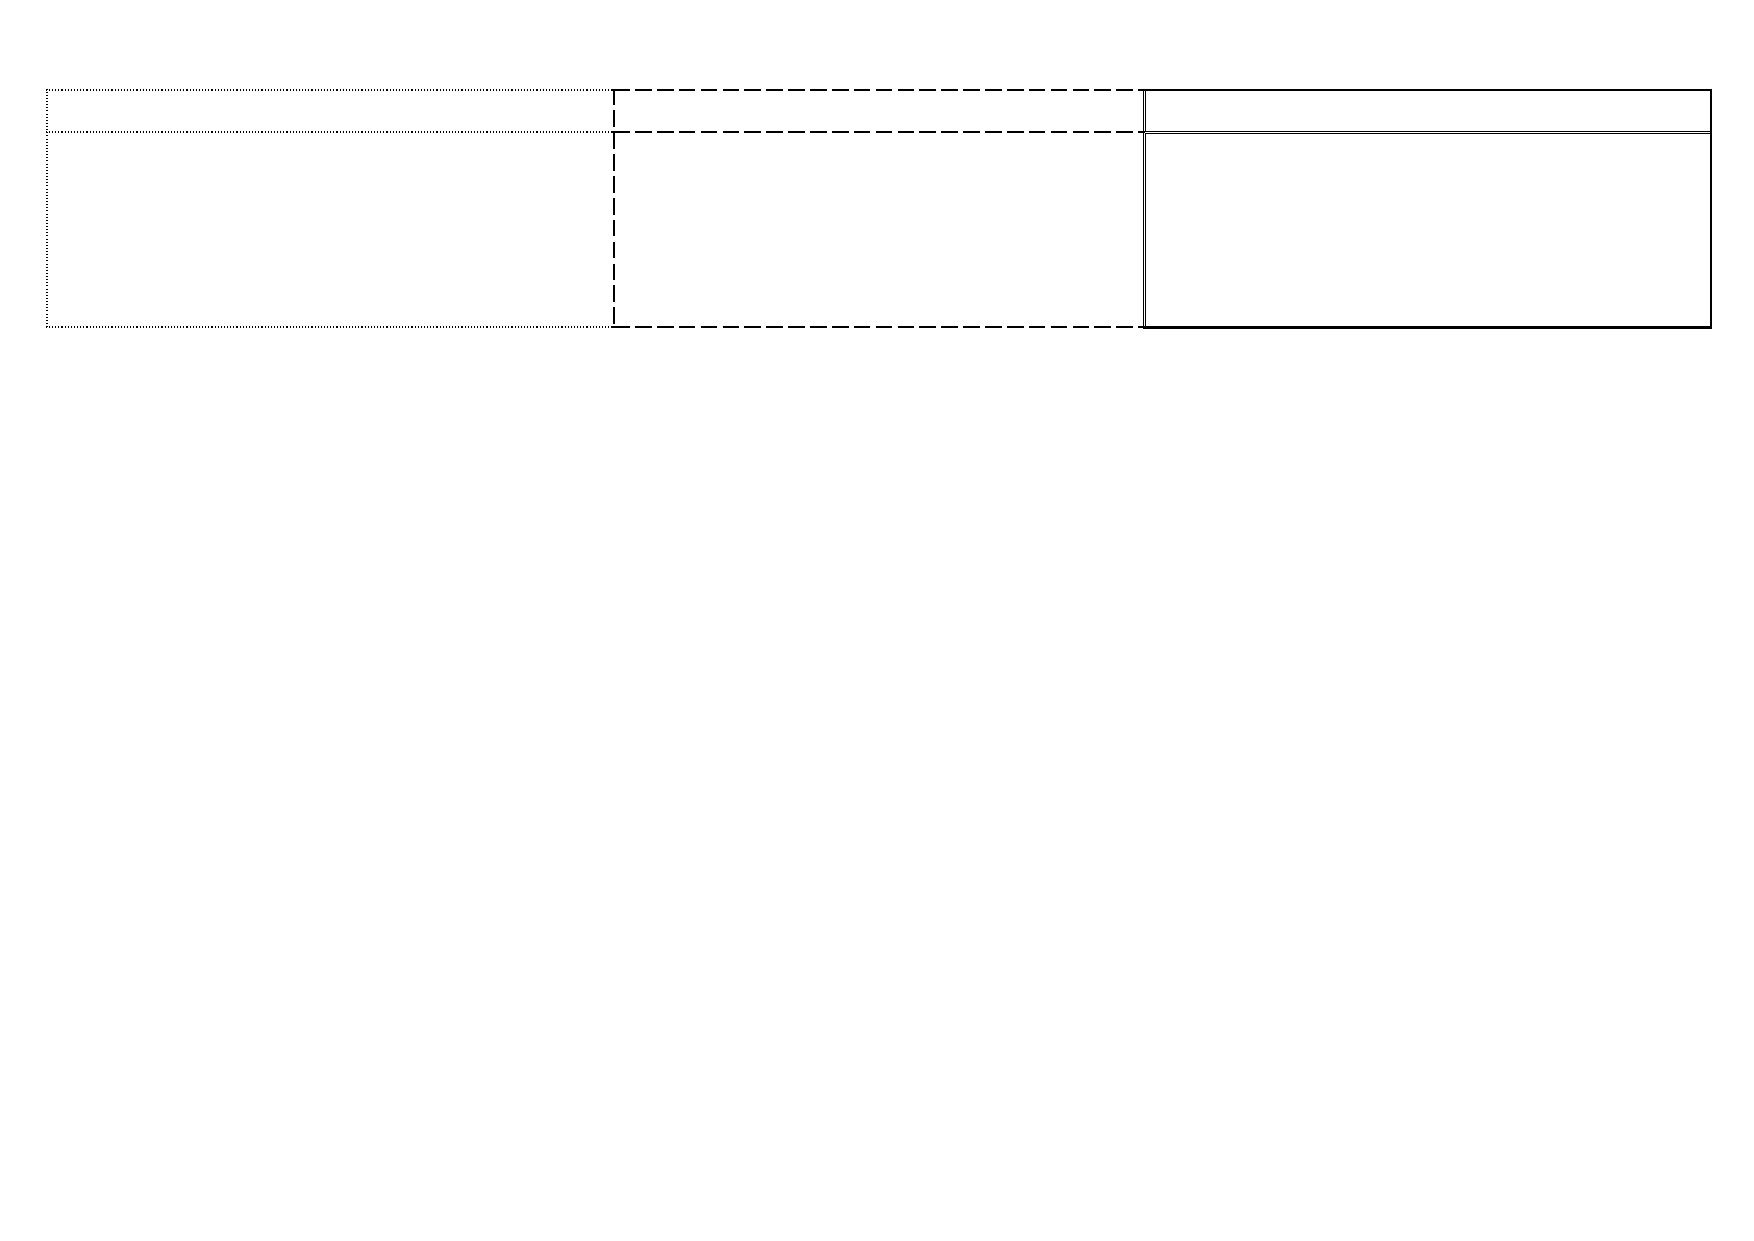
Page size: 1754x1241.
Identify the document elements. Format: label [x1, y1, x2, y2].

table_cell [614, 131, 1143, 326]
table_cell [1146, 134, 1710, 326]
table_cell [47, 131, 614, 326]
